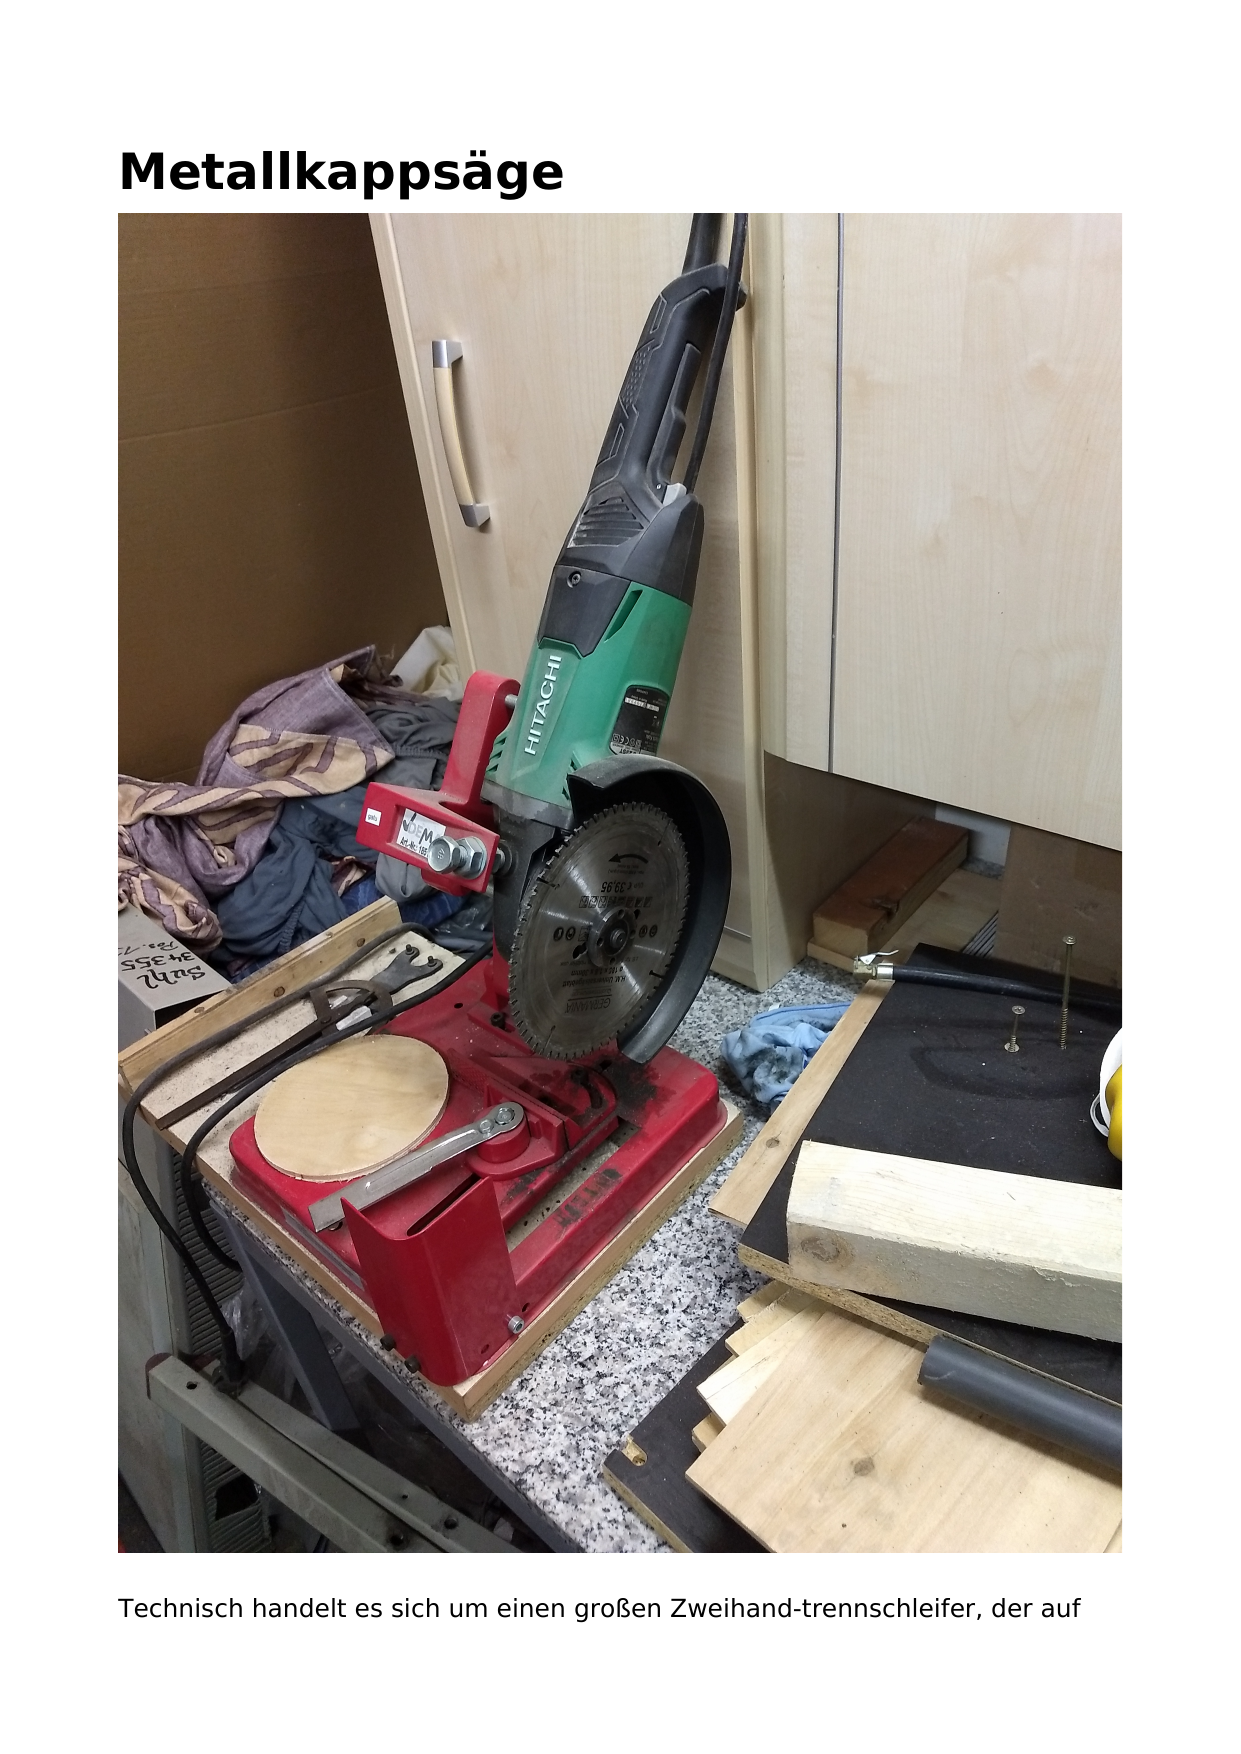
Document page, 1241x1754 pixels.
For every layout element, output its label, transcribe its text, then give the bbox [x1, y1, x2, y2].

text Technisch handelt es sich um einen großen Zweihand-trennschleifer, der auf [118, 1594, 1122, 1623]
subtitle Metallkappsäge [118, 143, 1122, 201]
picture [118, 213, 1123, 1553]
